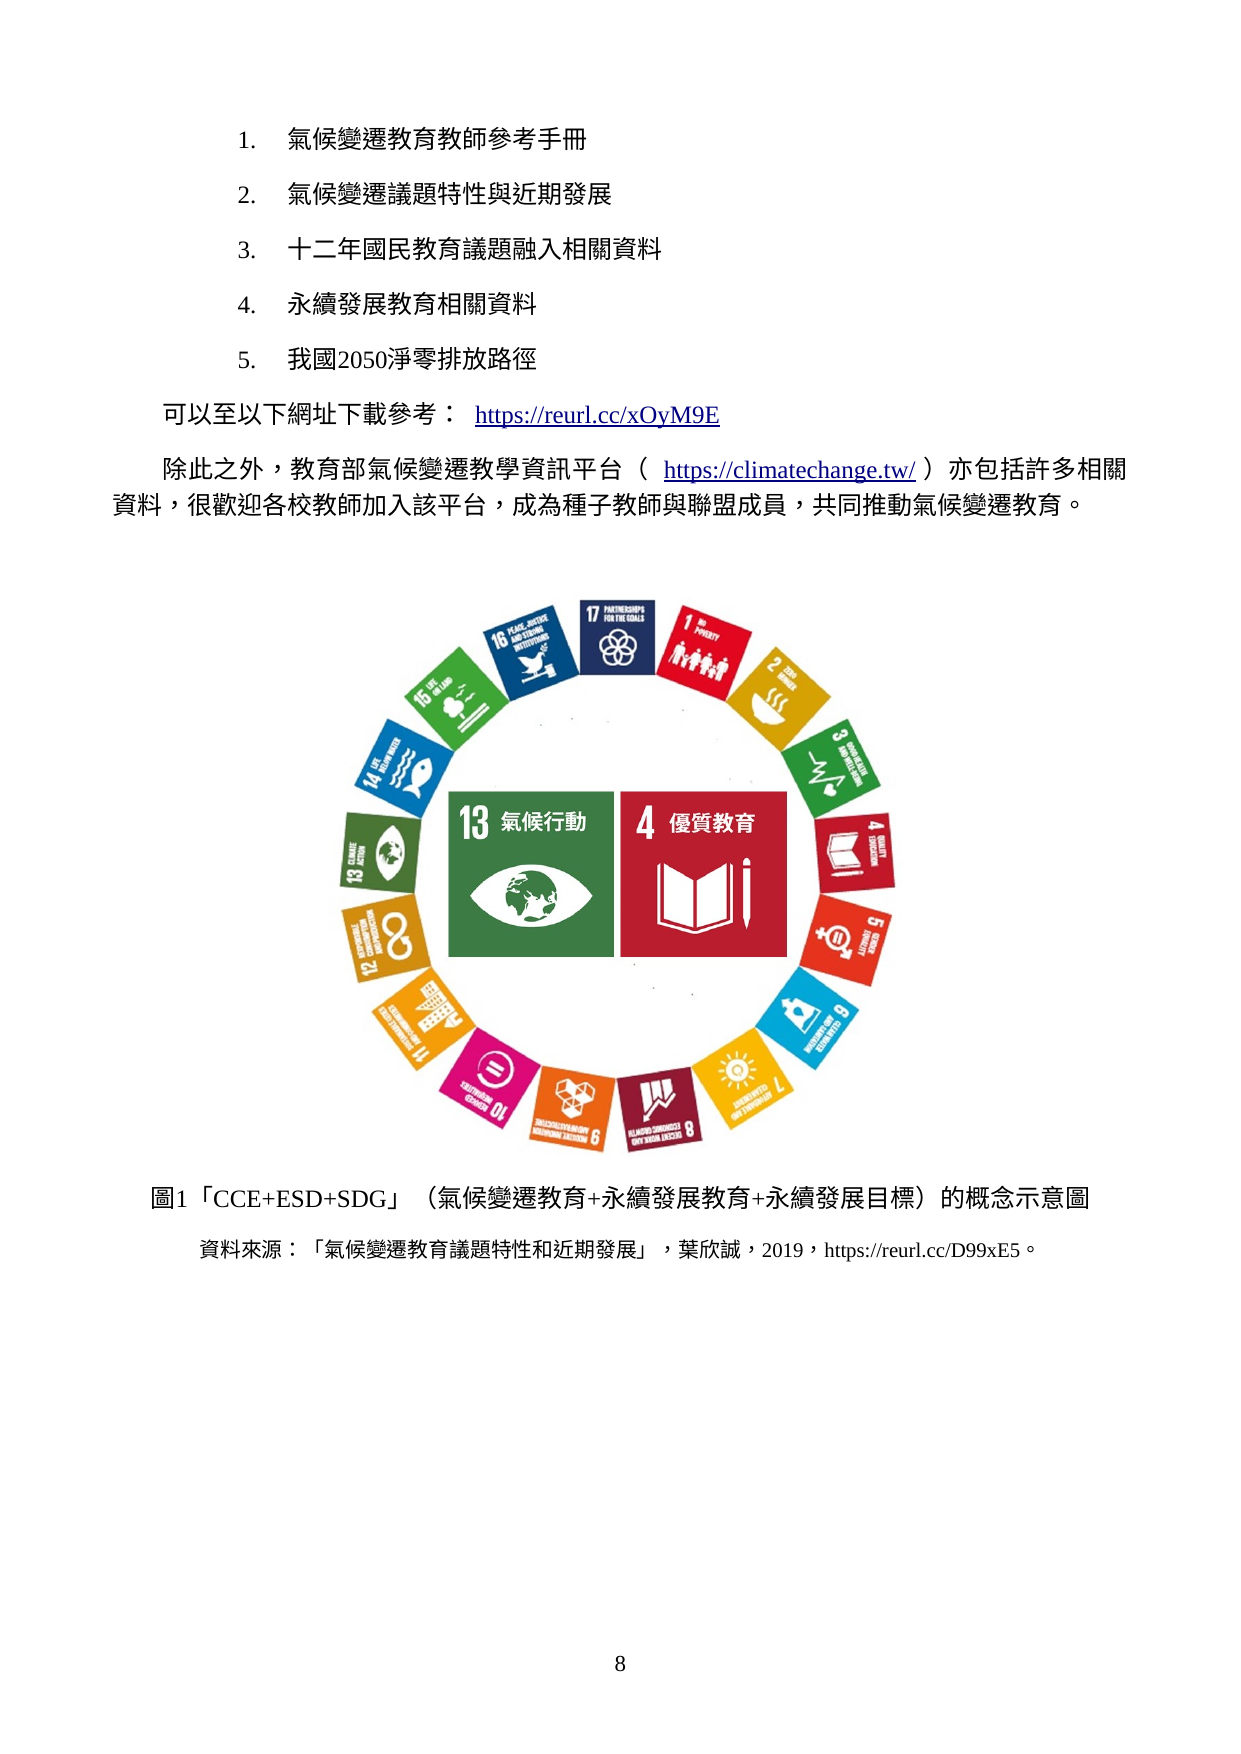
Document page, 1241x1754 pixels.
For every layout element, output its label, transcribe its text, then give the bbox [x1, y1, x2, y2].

text 資料來源：「氣候變遷教育議題特性和近期發展」，葉欣誠，2019，https://reurl.cc/D99xE5。 [112, 1233, 1128, 1263]
text 可以至以下網址下載參考： https://reurl.cc/xOyM9E [112, 394, 1128, 431]
picture [311, 588, 929, 1160]
list 十二年國民教育議題融入相關資料 [237, 229, 1128, 266]
list 氣候變遷教育教師參考手冊 [237, 119, 1128, 156]
list 永續發展教育相關資料 [237, 284, 1128, 321]
list 氣候變遷議題特性與近期發展 [237, 174, 1128, 211]
text 除此之外，教育部氣候變遷教學資訊平台（ https://climatechange.tw/ ）亦包括許多相關資料，很歡迎各校教師加入該平台，成為種子教師與聯盟成員，共同推動氣候變遷教育。 [112, 449, 1128, 522]
text 圖1「CCE+ESD+SDG」（氣候變遷教育+永續發展教育+永續發展目標）的概念示意圖 [112, 1178, 1128, 1214]
list 我國2050淨零排放路徑 [237, 339, 1128, 376]
